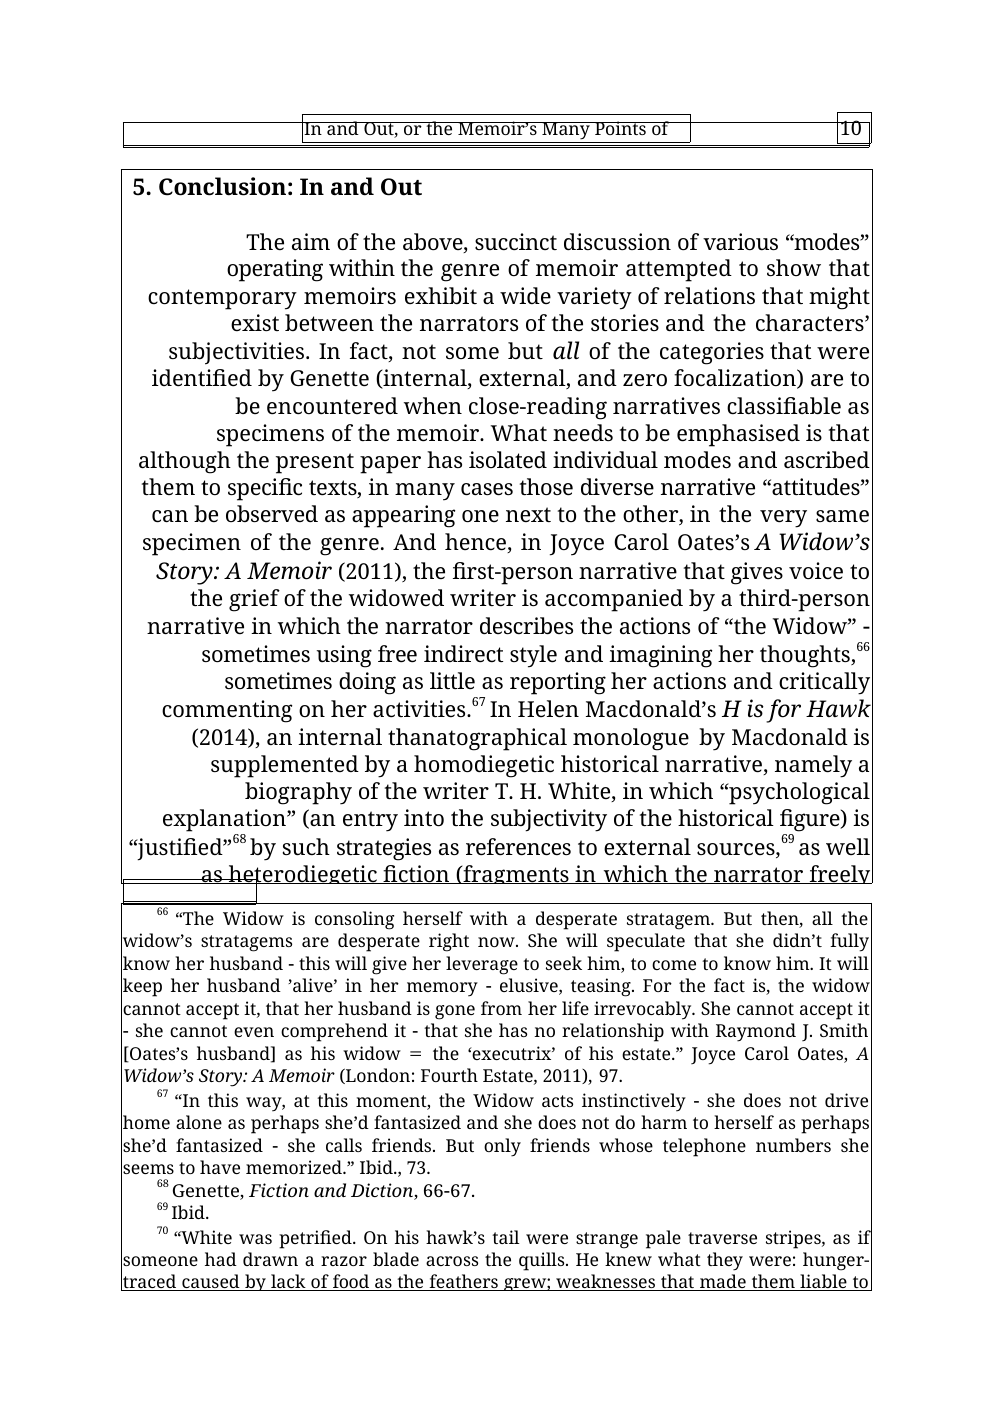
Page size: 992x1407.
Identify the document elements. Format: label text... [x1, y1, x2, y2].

text 68 Genette, Fiction and Diction, 6667. [157, 1180, 871, 1202]
text 70 “White was petrified. On his hawk’s tail were strange pale traverse stripes, as if someone had drawn a razor blade across the quills. He knew what they were: hunger-traced caused by lack of food as the feathers grew; weaknesses that made them liable to break. Guilt and blame. [...] Love me, he is saying. Please. I can make it up to you, make it better. Fix you. Please eat.” Helen Macdonald, H is for Hawk (London: Jonathan Cape, 2014), 7475. [123, 1225, 870, 1290]
text 67 “In this way, at this moment, the Widow acts instinctively  she does not drive home alone as perhaps she’d fantasized and she does not do harm to herself as perhaps she’d fantasized  she calls friends. But only friends whose telephone numbers she seems to have memorized.” Ibid., 73. [123, 1088, 869, 1180]
text 69 Ibid. [157, 1202, 871, 1224]
text The aim of the above, succinct discussion of various “modes” operating within the genre of memoir attempted to show that contemporary memoirs exhibit a wide variety of relations that might exist between the narrators of the stories and the characters’ subjectivities. In fact, not some but all of the categories that were identified by Genette (internal, external, and zero focalization) are to be encountered when close-reading narratives classifiable as specimens of the memoir. What needs to be emphasised is that although the present paper has isolated individual modes and ascribed them to specific texts, in many cases those diverse narrative “attitudes” can be observed as appearing one next to the other, in the very same specimen of the genre. And hence, in Joyce Carol Oates’s A Widow’s Story: A Memoir (2011), the first-person narrative that gives voice to the grief of the widowed writer is accompanied by a third-person narrative in which the narrator describes the actions of “the Widow”  sometimes using free indirect style and imagining her thoughts,66 sometimes doing as little as reporting her actions and critically commenting on her activities.67 In Helen Macdonald’s H is for Hawk (2014), an internal thanatographical monologue by Macdonald is supplemented by a homodiegetic historical narrative, namely a biography of the writer T. H. White, in which “psychological explanation” (an entry into the subjectivity of the historical figure) is “justified”68 by such strategies as references to external sources,69 as well as heterodiegetic fiction (fragments in which the narrator freely imagines the life and thoughts of White via free indirect style70). Hence the question that should finally be addressed is how knowledge about the occurrence of all the narrative modes affects one’s understanding of the [123, 229, 870, 883]
text 5. Conclusion: In and Out [132, 171, 872, 202]
text 66 “The Widow is consoling herself with a desperate stratagem. But then, all the widow’s stratagems are desperate right now. She will speculate that she didn’t fully know her husband  this will give her leverage to seek him, to come to know him. It will keep her husband ’alive’ in her memory  elusive, teasing. For the fact is, the widow cannot accept it, that her husband is gone from her life irrevocably. She cannot accept it  she cannot even comprehend it  that she has no relationship with Raymond J. Smith [Oates’s husband] as his widow = the ‘executrix’ of his estate.” Joyce Carol Oates, A Widow’s Story: A Memoir (London: Fourth Estate, 2011), 97. [123, 906, 870, 1088]
text 109 [839, 114, 871, 143]
text In and Out, or the Memoir’s Many Points of View [304, 117, 690, 122]
text 109 [839, 123, 869, 143]
text In and Out, or the Memoir’s Many Points of View [304, 123, 690, 142]
